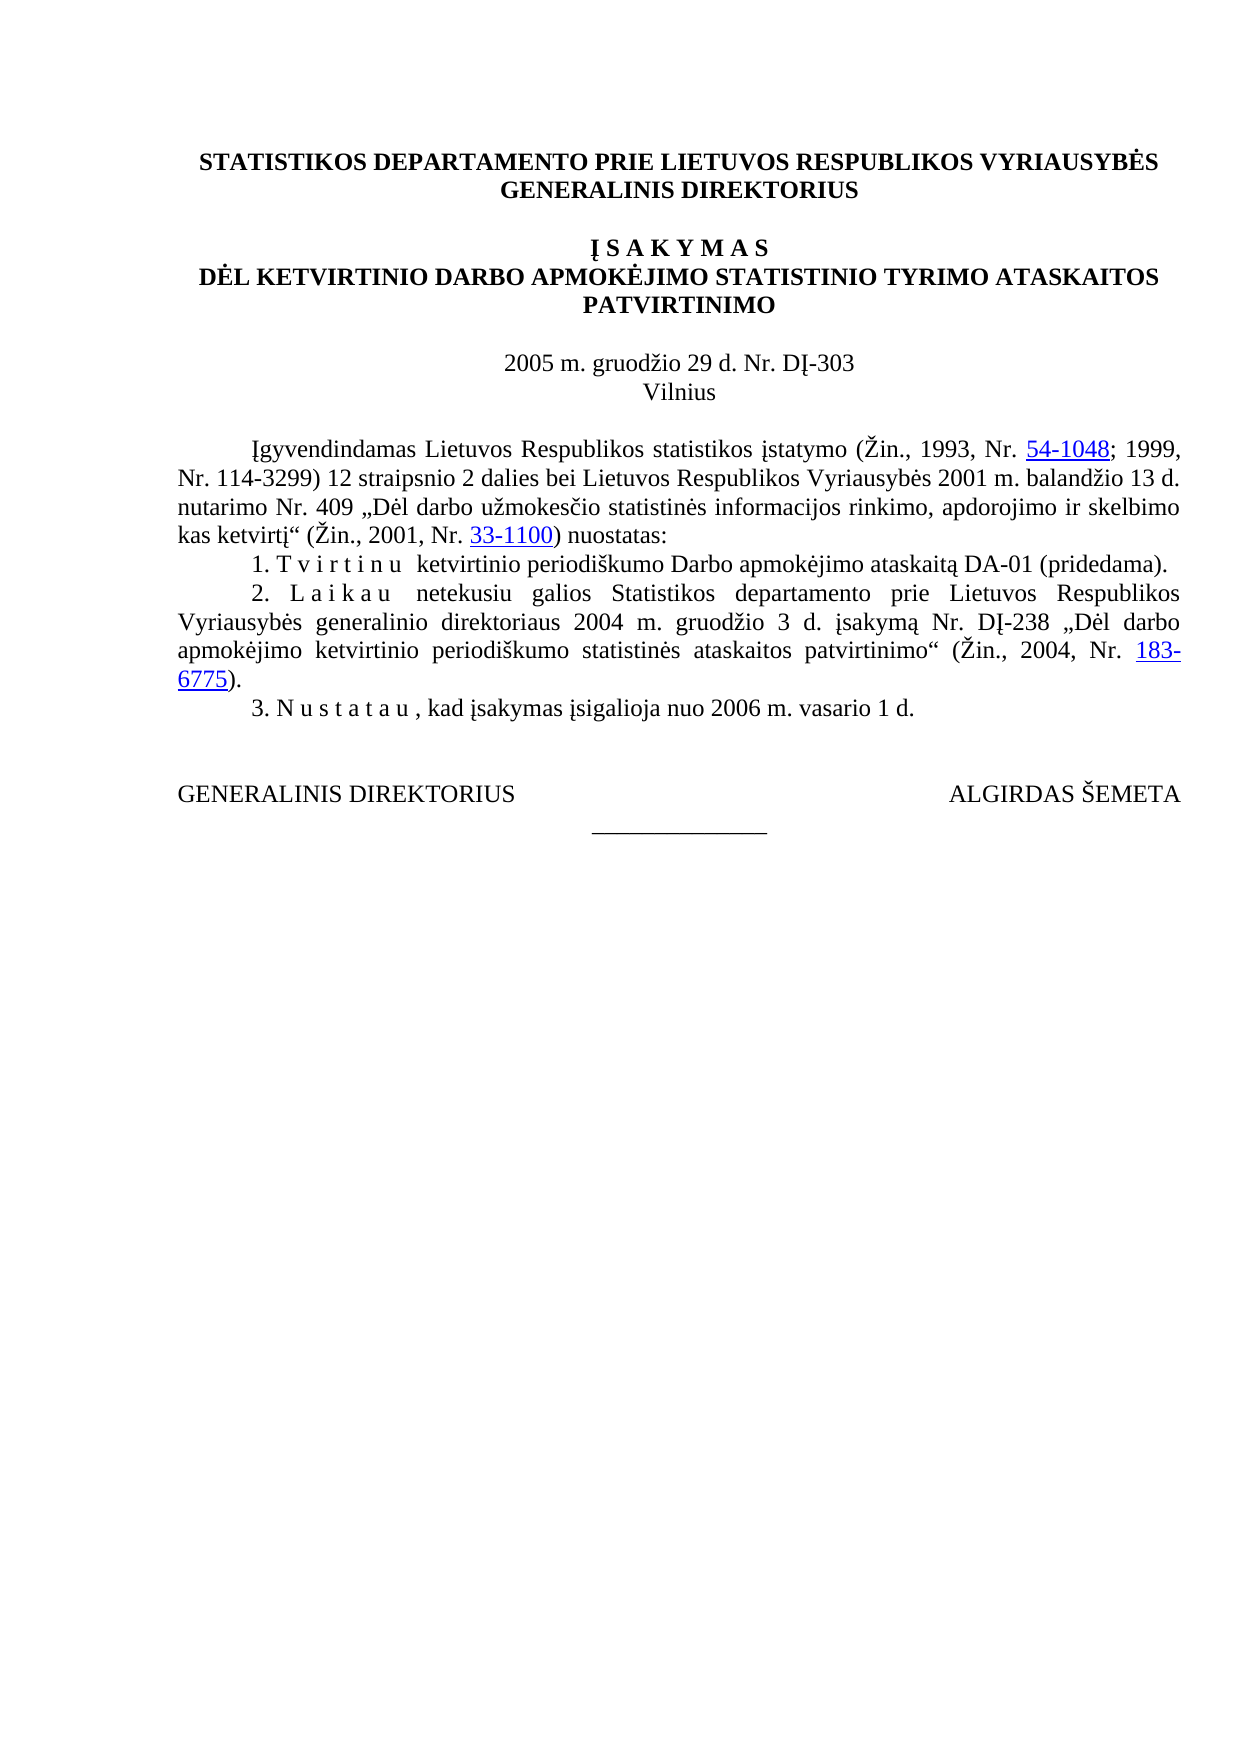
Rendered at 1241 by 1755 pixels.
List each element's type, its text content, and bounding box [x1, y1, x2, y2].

text 2. Laikau netekusiu galios Statistikos departamento prie Lietuvos Respublikos Vyriausybės generalinio direktoriaus 2004 m. gruodžio 3 d. įsakymą Nr. DĮ-238 „Dėl darbo apmokėjimo ketvirtinio periodiškumo statistinės ataskaitos patvirtinimo“ (Žin., 2004, Nr. 183-6775). [177, 578, 1181, 693]
text ______________ [177, 808, 1181, 837]
text Į S A K Y M A S [177, 233, 1181, 262]
text DĖL KETVIRTINIO DARBO APMOKĖJIMO STATISTINIO TYRIMO ATASKAITOS PATVIRTINIMO [177, 262, 1181, 319]
text 1. Tvirtinu ketvirtinio periodiškumo Darbo apmokėjimo ataskaitą DA-01 (pridedama). [177, 549, 1181, 578]
text Įgyvendindamas Lietuvos Respublikos statistikos įstatymo (Žin., 1993, Nr. 54-1048; 1999, Nr. 114-3299) 12 straipsnio 2 dalies bei Lietuvos Respublikos Vyriausybės 2001 m. balandžio 13 d. nutarimo Nr. 409 „Dėl darbo užmokesčio statistinės informacijos rinkimo, apdorojimo ir skelbimo kas ketvirtį“ (Žin., 2001, Nr. 33-1100) nuostatas: [177, 434, 1181, 549]
text STATISTIKOS DEPARTAMENTO PRIE LIETUVOS RESPUBLIKOS VYRIAUSYBĖS GENERALINIS DIREKTORIUS [177, 147, 1181, 204]
text 2005 m. gruodžio 29 d. Nr. DĮ-303 [177, 348, 1181, 377]
text Vilnius [177, 377, 1181, 406]
text GENERALINIS DIREKTORIUS ALGIRDAS ŠEMETA [177, 779, 1181, 808]
text 3. Nustatau, kad įsakymas įsigalioja nuo 2006 m. vasario 1 d. [177, 693, 1181, 722]
